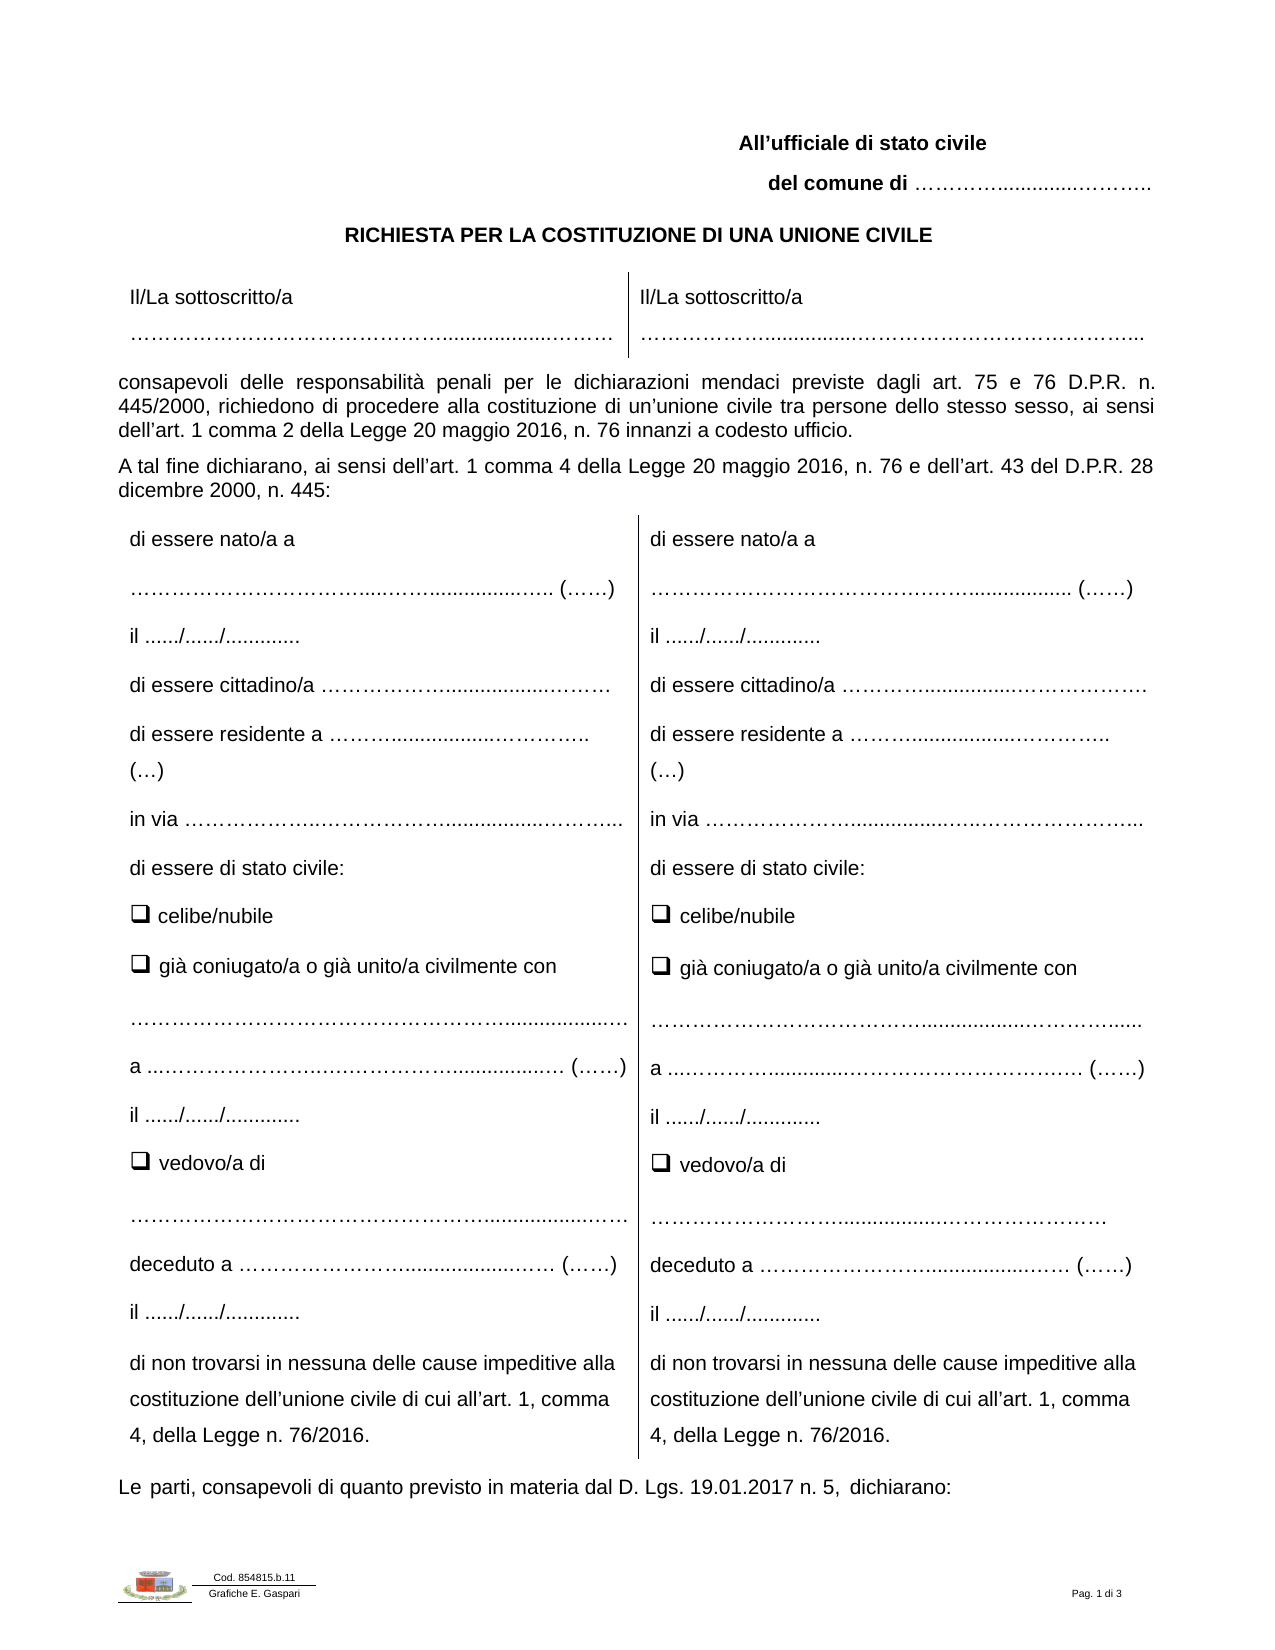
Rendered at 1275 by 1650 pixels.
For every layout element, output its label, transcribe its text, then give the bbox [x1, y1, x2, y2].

table_cell di essere cittadino/a …………................………………. [639, 661, 1157, 709]
picture [118, 1570, 192, 1602]
table_header di essere nato/a a ………………………………….…….................. (……) il ....../....../............. [639, 515, 1157, 661]
text A tal fine dichiarano, ai sensi dell’art. 1 comma 4 della Legge 20 maggio 2016, n. 76 e dell’art. 43 del D.P.R. 28 dicembre 2000, n. 445: [118, 454, 1157, 502]
table_header Il/La sottoscritto/a ………………................…………………………………... [629, 272, 1157, 357]
text Le parti, consapevoli di quanto previsto in materia dal D. Lgs. 19.01.2017 n. 5, dichiarano: [118, 1471, 1152, 1501]
text del comune di …………..............……….. [768, 171, 1157, 194]
table_header Il/La sottoscritto/a ………………………………………...................……… [118, 272, 628, 357]
table_cell di non trovarsi in nessuna delle cause impeditive alla costituzione dell’unione civile di cui all’art. 1, comma 4, della Legge n. 76/2016. [639, 1338, 1157, 1459]
table_cell di essere di stato civile:  celibe/nubile  già coniugato/a o già unito/a civilmente con …………………………………..................…………...... a ...…………..............………………………….… (……) il ....../....../.............  vedovo/a di ………………………..................…………………… deceduto a ……………………..................…… (……) il ....../....../............. [639, 843, 1157, 1338]
table_header di essere nato/a a …………………………….....……................….. (……) il ....../....../............. [118, 515, 638, 661]
table_cell di essere residente a ………..................………….. (…) in via ………………..……………….................………... [118, 710, 638, 843]
subtitle RICHIESTA PER LA COSTITUZIONE DI UNA UNIONE CIVILE [118, 223, 1159, 247]
table_cell di essere di stato civile:  celibe/nubile  già coniugato/a o già unito/a civilmente con ………………………………………………..................… a ...…………………..….……………................… (……) il ....../....../.............  vedovo/a di ……………………………………………..................…… deceduto a ……………………...................…… (……) il ....../....../............. [118, 843, 638, 1338]
subtitle All’ufficiale di stato civile [738, 131, 1149, 154]
table_cell di non trovarsi in nessuna delle cause impeditive alla costituzione dell’unione civile di cui all’art. 1, comma 4, della Legge n. 76/2016. [118, 1338, 638, 1459]
text consapevoli delle responsabilità penali per le dichiarazioni mendaci previste dagli art. 75 e 76 D.P.R. n. 445/2000, richiedono di procedere alla costituzione di un’unione civile tra persone dello stesso sesso, ai sensi dell’art. 1 comma 2 della Legge 20 maggio 2016, n. 76 innanzi a codesto ufficio. [118, 370, 1157, 442]
table_cell di essere cittadino/a ………………..................……… [118, 661, 638, 709]
table_cell di essere residente a ………..................………….. (…) in via ………………….................…..…………………... [639, 710, 1157, 843]
